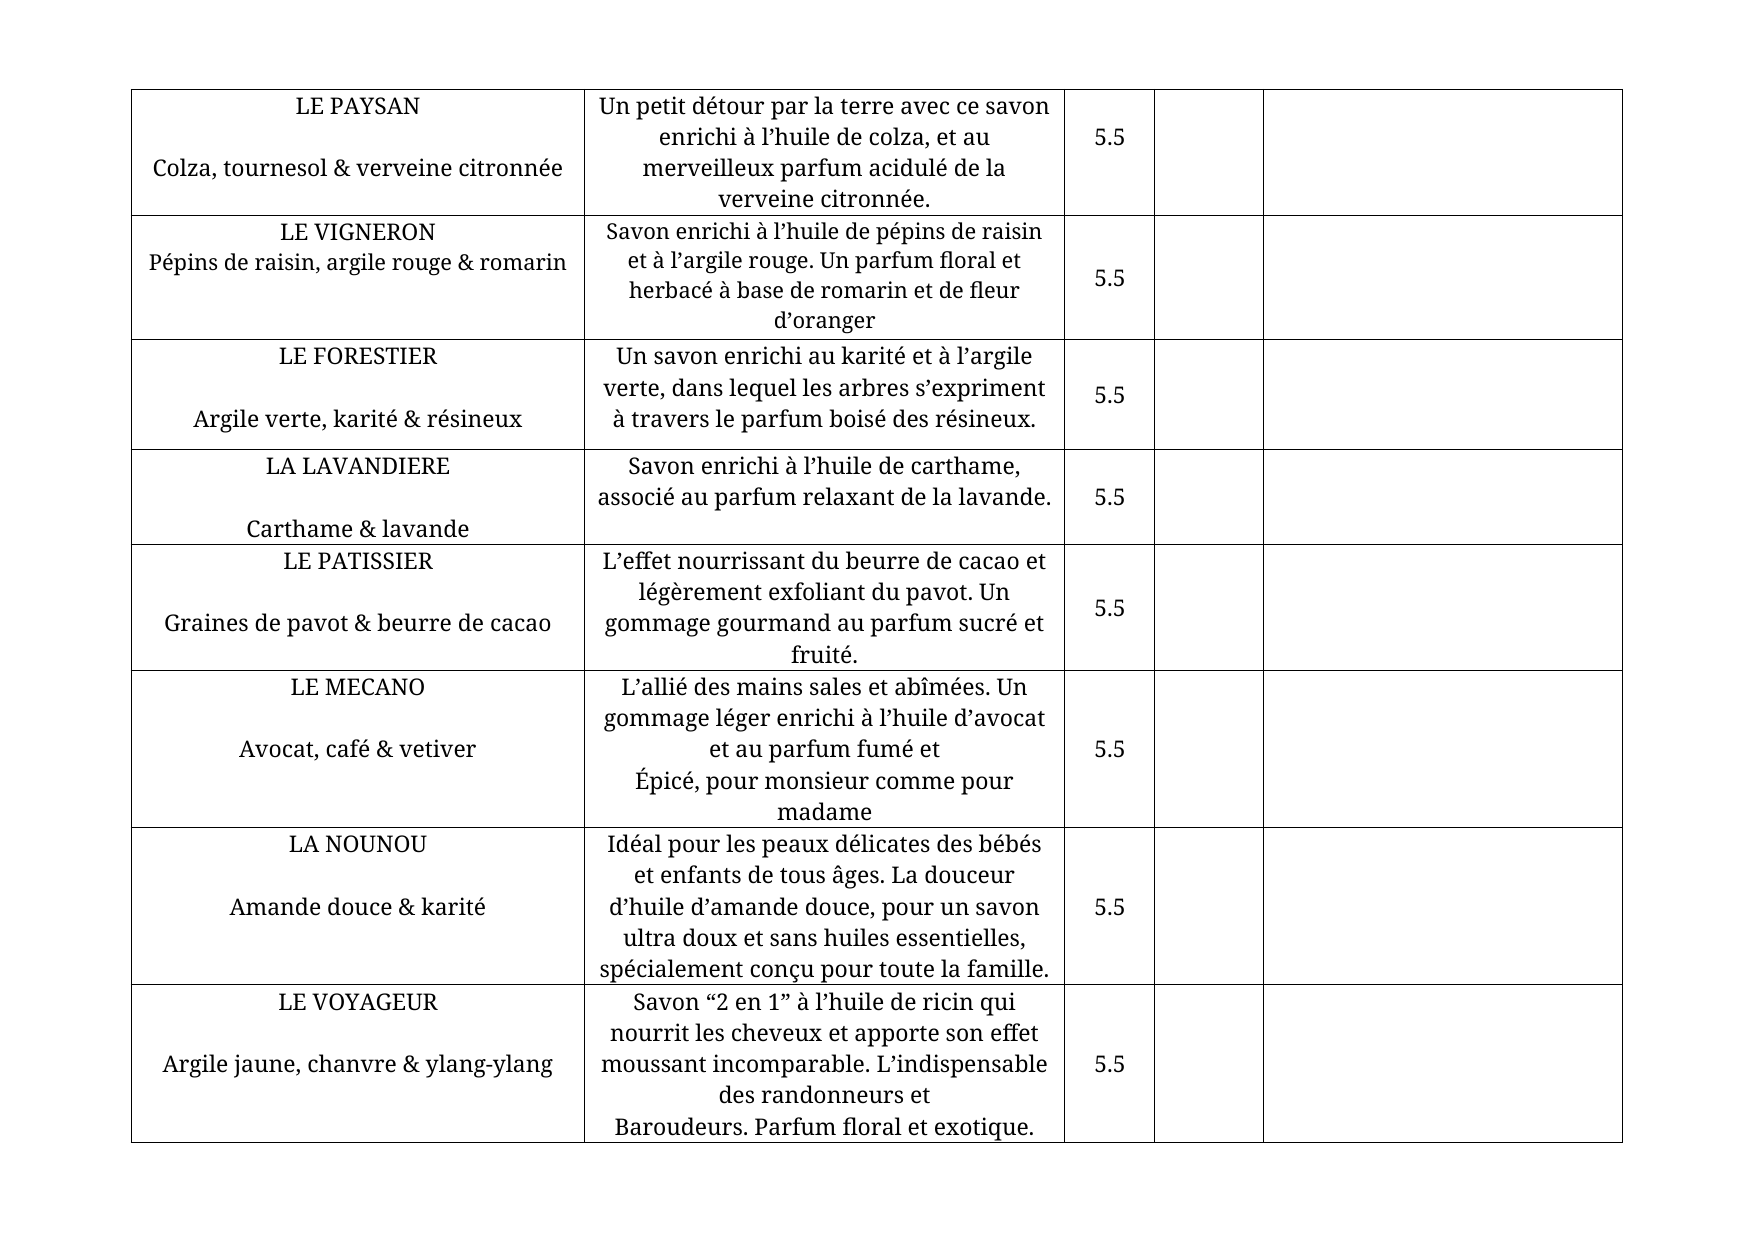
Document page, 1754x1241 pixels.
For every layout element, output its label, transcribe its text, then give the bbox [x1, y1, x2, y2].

table_cell [1155, 450, 1263, 544]
table_cell LE PATISSIER Graines de pavot & beurre de cacao [132, 545, 584, 670]
table_cell L’effet nourrissant du beurre de cacao et légèrement exfoliant du pavot. Un gommage gourmand au parfum sucré et fruité. [585, 545, 1064, 670]
table_cell LE MECANO Avocat, café & vetiver [132, 671, 584, 827]
table_cell [1264, 450, 1622, 544]
table_cell [1155, 671, 1263, 827]
table_cell 5.5 [1065, 340, 1154, 449]
table_cell LE FORESTIER Argile verte, karité & résineux [132, 340, 584, 449]
table_cell LA LAVANDIERE Carthame & lavande [132, 450, 584, 544]
table_cell [1155, 828, 1263, 984]
table_header [1264, 90, 1622, 215]
table_cell L’allié des mains sales et abîmées. Un gommage léger enrichi à l’huile d’avocat et au parfum fumé et Épicé, pour monsieur comme pour madame [585, 671, 1064, 827]
table_cell Savon “2 en 1” à l’huile de ricin qui nourrit les cheveux et apporte son effet moussant incomparable. L’indispensable des randonneurs et Baroudeurs. Parfum floral et exotique. [585, 985, 1064, 1142]
table_cell LE VOYAGEUR Argile jaune, chanvre & ylang-ylang [132, 985, 584, 1142]
table_cell Un savon enrichi au karité et à l’argile verte, dans lequel les arbres s’expriment à travers le parfum boisé des résineux. [585, 340, 1064, 449]
table_cell [1155, 340, 1263, 449]
table_cell Idéal pour les peaux délicates des bébés et enfants de tous âges. La douceur d’huile d’amande douce, pour un savon ultra doux et sans huiles essentielles, spécialement conçu pour toute la famille. [585, 828, 1064, 984]
table_cell 5.5 [1065, 450, 1154, 544]
table_cell [1264, 340, 1622, 449]
table_cell [1264, 985, 1622, 1142]
table_cell [1155, 545, 1263, 670]
table_cell LE VIGNERON Pépins de raisin, argile rouge & romarin [132, 216, 584, 339]
table_header LE PAYSAN Colza, tournesol & verveine citronnée [132, 90, 584, 215]
table_cell LA NOUNOU Amande douce & karité [132, 828, 584, 984]
table_cell [1264, 828, 1622, 984]
table_cell 5.5 [1065, 545, 1154, 670]
table_header Un petit détour par la terre avec ce savon enrichi à l’huile de colza, et au merveilleux parfum acidulé de la verveine citronnée. [585, 90, 1064, 215]
table_cell Savon enrichi à l’huile de pépins de raisin et à l’argile rouge. Un parfum floral et herbacé à base de romarin et de fleur d’oranger [585, 216, 1064, 339]
table_header 5.5 [1065, 90, 1154, 215]
table_cell Savon enrichi à l’huile de carthame, associé au parfum relaxant de la lavande. [585, 450, 1064, 544]
table_cell [1264, 216, 1622, 339]
table_cell 5.5 [1065, 828, 1154, 984]
table_cell 5.5 [1065, 985, 1154, 1142]
table_cell [1155, 985, 1263, 1142]
table_cell 5.5 [1065, 671, 1154, 827]
table_header [1155, 90, 1263, 215]
table_cell 5.5 [1065, 216, 1154, 339]
table_cell [1155, 216, 1263, 339]
table_cell [1264, 671, 1622, 827]
table_cell [1264, 545, 1622, 670]
